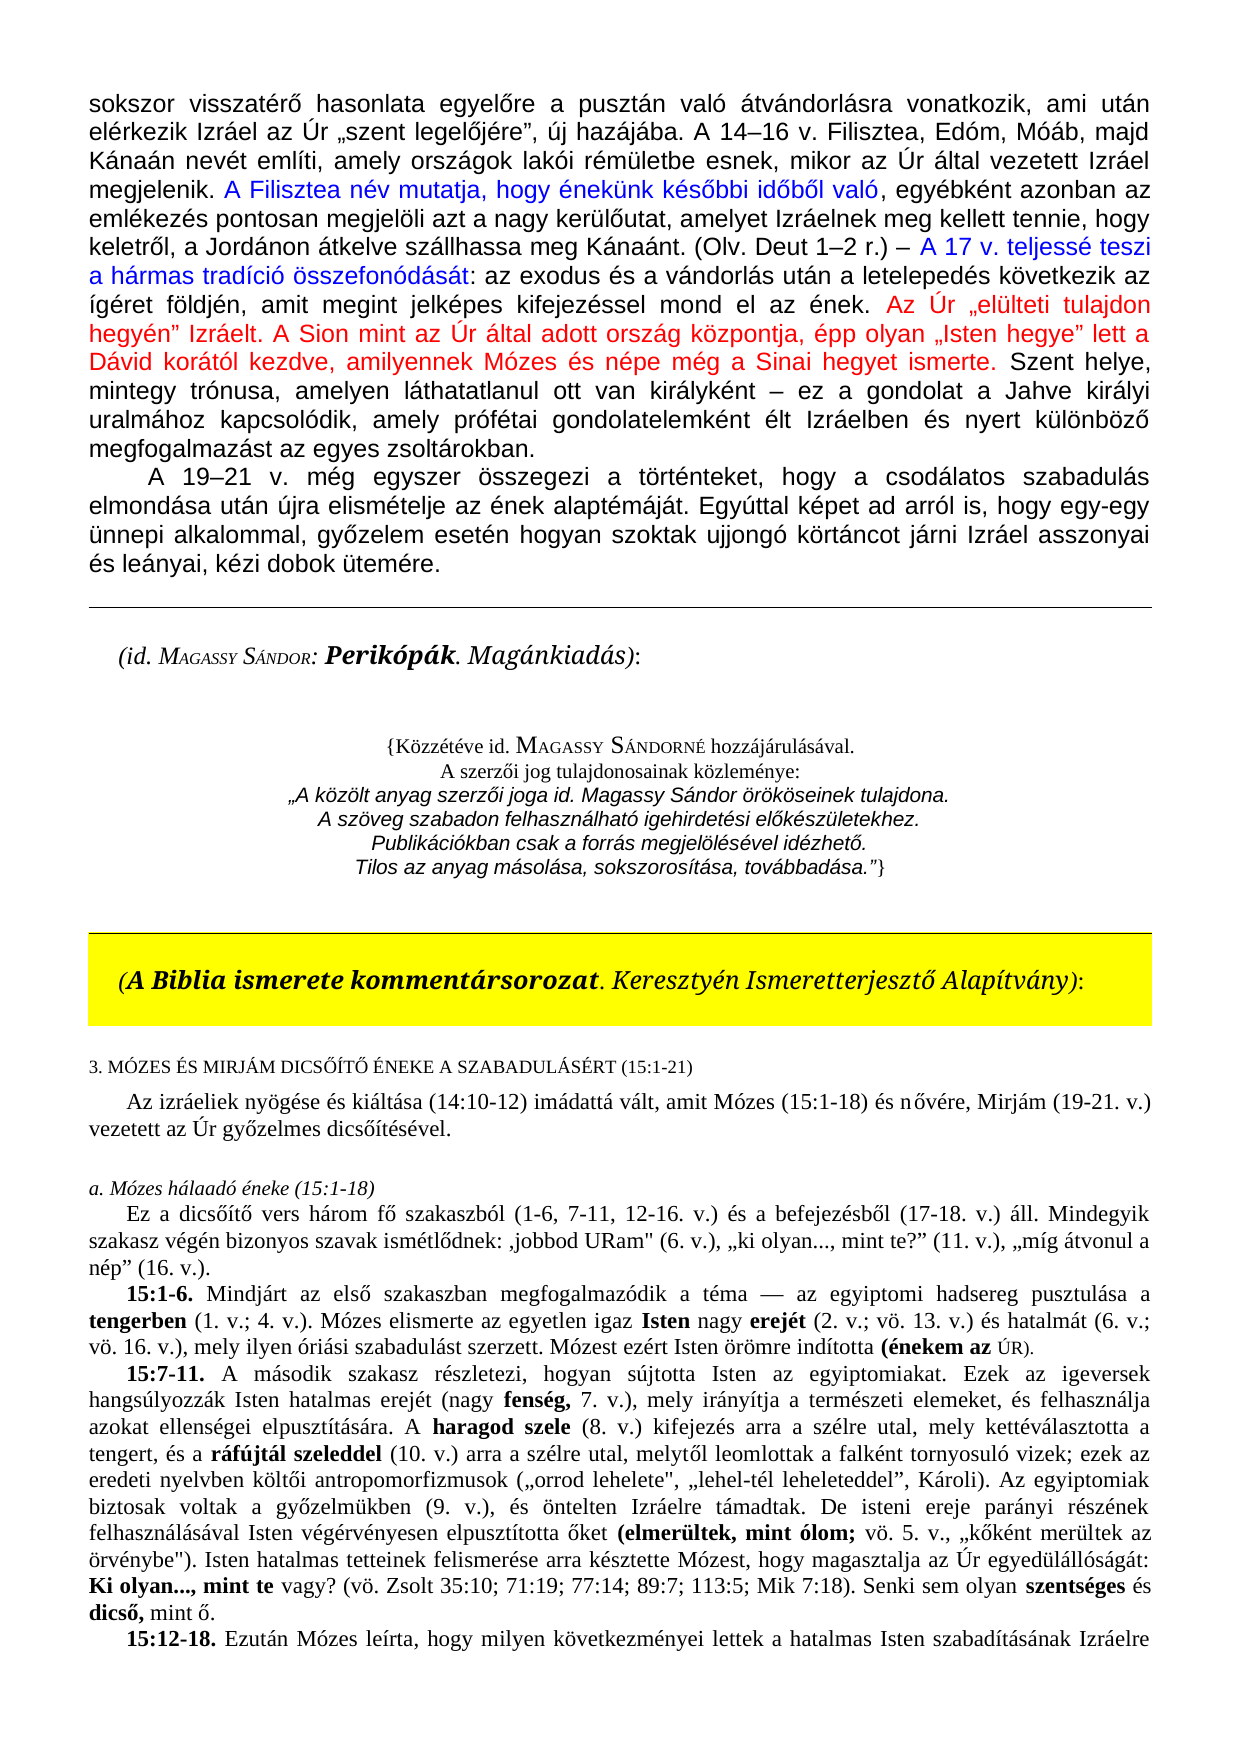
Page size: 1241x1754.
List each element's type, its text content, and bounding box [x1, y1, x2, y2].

text Az izráeliek nyögése és kiáltása (14:10-12) imádattá vált, amit Mózes (15:1-18) és nővére, Mirjám (19-21. v.) vezetett az Úr győzelmes dicsőítésével. [88, 1088, 1152, 1141]
text a. Mózes hálaadó éneke (15:1-18) [88, 1168, 1152, 1200]
text 15:1-6. Mindjárt az első szakaszban megfogalmazódik a téma — az egyiptomi hadsereg pusztulása a tengerben (1. v.; 4. v.). Mózes elismerte az egyetlen igaz Isten nagy erejét (2. v.; vö. 13. v.) és hatalmát (6. v.; vö. 16. v.), mely ilyen óriási szabadu­lást szerzett. Mózest ezért Isten örömre indította (énekem az ÚR). [88, 1280, 1152, 1360]
text {Közzétéve id. Magassy Sándorné hozzájárulásával. A szerzői jog tulajdonosainak közleménye: „A közölt anyag szerzői joga id. Magassy Sándor örököseinek tulajdona. A szöveg szabadon felhasználható igehirdetési előkészületekhez. Publikációkban csak a forrás megjelölésével idézhető. Tilos az anyag másolása, sokszorosítása, továbbadása.”} [88, 730, 1152, 879]
text A 19–21 v. még egyszer összegezi a történteket, hogy a csodálatos szabadulás elmondása után újra elismételje az ének alaptémáját. Egyúttal képet ad arról is, hogy egy-egy ünnepi alkalommal, győzelem esetén hogyan szoktak ujjongó körtáncot járni Izráel asszonyai és leányai, kézi dobok ütemére. [88, 462, 1152, 577]
text 15:7-11. A második szakasz részletezi, hogyan sújtotta Isten az egyiptomiakat. Ezek az igeversek hangsúlyozzák Isten hatalmas erejét (nagy fenség, 7. v.), mely irányítja a természeti elemeket, és felhasználja azokat ellenségei elpusztítására. A haragod szele (8. v.) kifejezés arra a szélre utal, mely kettéválasztotta a tengert, és a ráfújtál szeleddel (10. v.) arra a szélre utal, melytől leomlottak a falként tornyosuló vizek; ezek az eredeti nyelvben költői antropomorfizmusok („orrod lehelete", „lehel-tél leheleteddel”, Károli). Az egyiptomiak biztosak voltak a győzelmükben (9. v.), és öntelten Izráelre támadtak. De isteni ereje parányi részének felhasználásával Isten végérvényesen elpusztította őket (elmerültek, mint ólom; vö. 5. v., „kőként merül­tek az örvénybe"). Isten hatalmas tetteinek felismerése arra késztette Mózest, hogy magasztalja az Úr egyedülállóságát: Ki olyan..., mint te vagy? (vö. Zsolt 35:10; 71:19; 77:14; 89:7; 113:5; Mik 7:18). Senki sem olyan szentséges és dicső, mint ő. [88, 1360, 1152, 1625]
text (id. Magassy Sándor: Perikópák. Magánkiadás): [88, 608, 1152, 701]
text (A Biblia ismerete kommentársorozat. Keresztyén Ismeretterjesztő Alapítvány): [88, 934, 1152, 1026]
text Ez a dicsőítő vers három fő szakaszból (1-6, 7-11, 12-16. v.) és a befejezésből (17-18. v.) áll. Mindegyik szakasz végén bizonyos szavak ismétlődnek: ,jobbod URam" (6. v.), „ki olyan..., mint te?” (11. v.), „míg átvonul a nép” (16. v.). [88, 1200, 1152, 1280]
text 3. MÓZES ÉS MIRJÁM DICSŐÍTŐ ÉNEKE A SZABADULÁSÉRT (15:1-21) [88, 1056, 1152, 1077]
text 15:12-18. Ezután Mózes leírta, hogy milyen következményei lettek a hatalmas Isten szabadításának Izráelre [88, 1625, 1152, 1652]
text sokszor visszatérő hasonlata egyelőre a pusztán való átvándorlásra vonatkozik, ami után elérkezik Izráel az Úr „szent legelőjére”, új hazájába. A 14–16 v. Filisztea, Edóm, Móáb, majd Kánaán nevét említi, amely országok lakói rémületbe esnek, mikor az Úr által vezetett Izráel megjelenik. A Filisztea név mutatja, hogy énekünk későbbi időből való, egyébként azonban az emlékezés pontosan megjelöli azt a nagy kerülőutat, amelyet Izráelnek meg kellett tennie, hogy keletről, a Jordánon átkelve szállhassa meg Kánaánt. (Olv. Deut 1–2 r.) – A 17 v. teljessé teszi a hármas tradíció összefonódását: az exodus és a vándorlás után a letelepedés következik az ígéret földjén, amit megint jelképes kifejezéssel mond el az ének. Az Úr „elülteti tulajdon hegyén” Izráelt. A Sion mint az Úr által adott ország központja, épp olyan „Isten hegye” lett a Dávid korától kezdve, amilyennek Mózes és népe még a Sinai hegyet ismerte. Szent helye, mintegy trónusa, amelyen láthatatlanul ott van királyként – ez a gondolat a Jahve királyi uralmához kapcsolódik, amely prófétai gondolatelemként élt Izráelben és nyert különböző megfogalmazást az egyes zsoltárokban. [88, 88, 1152, 462]
